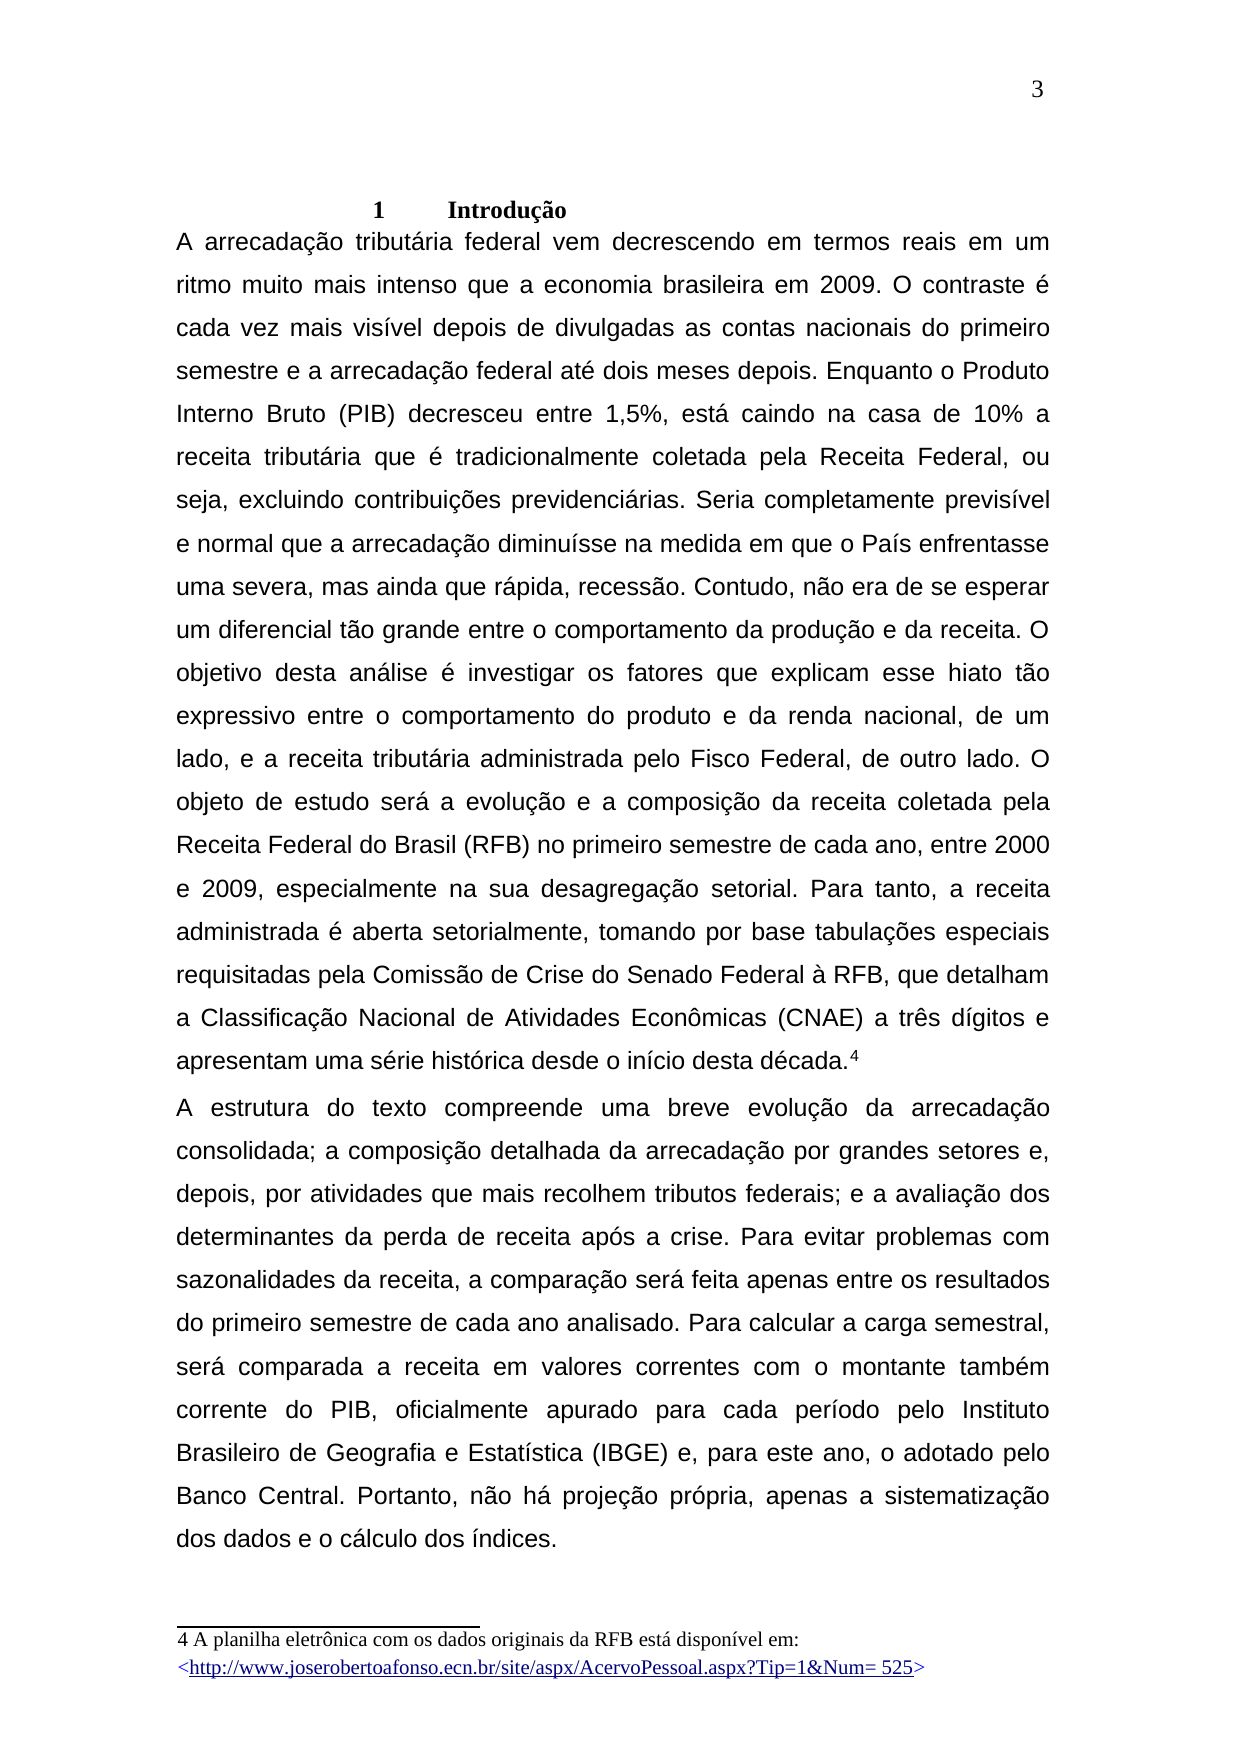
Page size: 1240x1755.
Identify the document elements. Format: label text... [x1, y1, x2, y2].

text A planilha eletrônica com os dados originais da RFB está disponível em: [177, 1627, 1093, 1651]
subtitle Introdução [177, 195, 768, 224]
text A arrecadação tributária federal vem decrescendo em termos reais em um ritmo muito mais intenso que a economia brasileira em 2009. O contraste é cada vez mais visível depois de divulgadas as contas nacionais do primeiro semestre e a arrecadação federal até dois meses depois. Enquanto o Produto Interno Bruto (PIB) decresceu entre 1,5%, está caindo na casa de 10% a receita tributária que é tradicionalmente coletada pela Receita Federal, ou seja, excluindo contribuições previdenciárias. Seria completamente previsível e normal que a arrecadação diminuísse na medida em que o País enfrentasse uma severa, mas ainda que rápida, recessão. Contudo, não era de se esperar um diferencial tão grande entre o comportamento da produção e da receita. O objetivo desta análise é investigar os fatores que explicam esse hiato tão expressivo entre o comportamento do produto e da renda nacional, de um lado, e a receita tributária administrada pelo Fisco Federal, de outro lado. O objeto de estudo será a evolução e a composição da receita coletada pela Receita Federal do Brasil (RFB) no primeiro semestre de cada ano, entre 2000 e 2009, especialmente na sua desagregação setorial. Para tanto, a receita administrada é aberta setorialmente, tomando por base tabulações especiais requisitadas pela Comissão de Crise do Senado Federal à RFB, que detalham a Classificação Nacional de Atividades Econômicas (CNAE) a três dígitos e apresentam uma série histórica desde o início desta década. [176, 227, 1051, 1075]
text <http://www.joserobertoafonso.ecn.br/site/aspx/AcervoPessoal.aspx?Tip=1&Num= 525> [177, 1655, 1093, 1679]
text A estrutura do texto compreende uma breve evolução da arrecadação consolidada; a composição detalhada da arrecadação por grandes setores e, depois, por atividades que mais recolhem tributos federais; e a avaliação dos determinantes da perda de receita após a crise. Para evitar problemas com sazonalidades da receita, a comparação será feita apenas entre os resultados do primeiro semestre de cada ano analisado. Para calcular a carga semestral, será comparada a receita em valores correntes com o montante também corrente do PIB, oficialmente apurado para cada período pelo Instituto Brasileiro de Geografia e Estatística (IBGE) e, para este ano, o adotado pelo Banco Central. Portanto, não há projeção própria, apenas a sistematização dos dados e o cálculo dos índices. [176, 1093, 1051, 1553]
